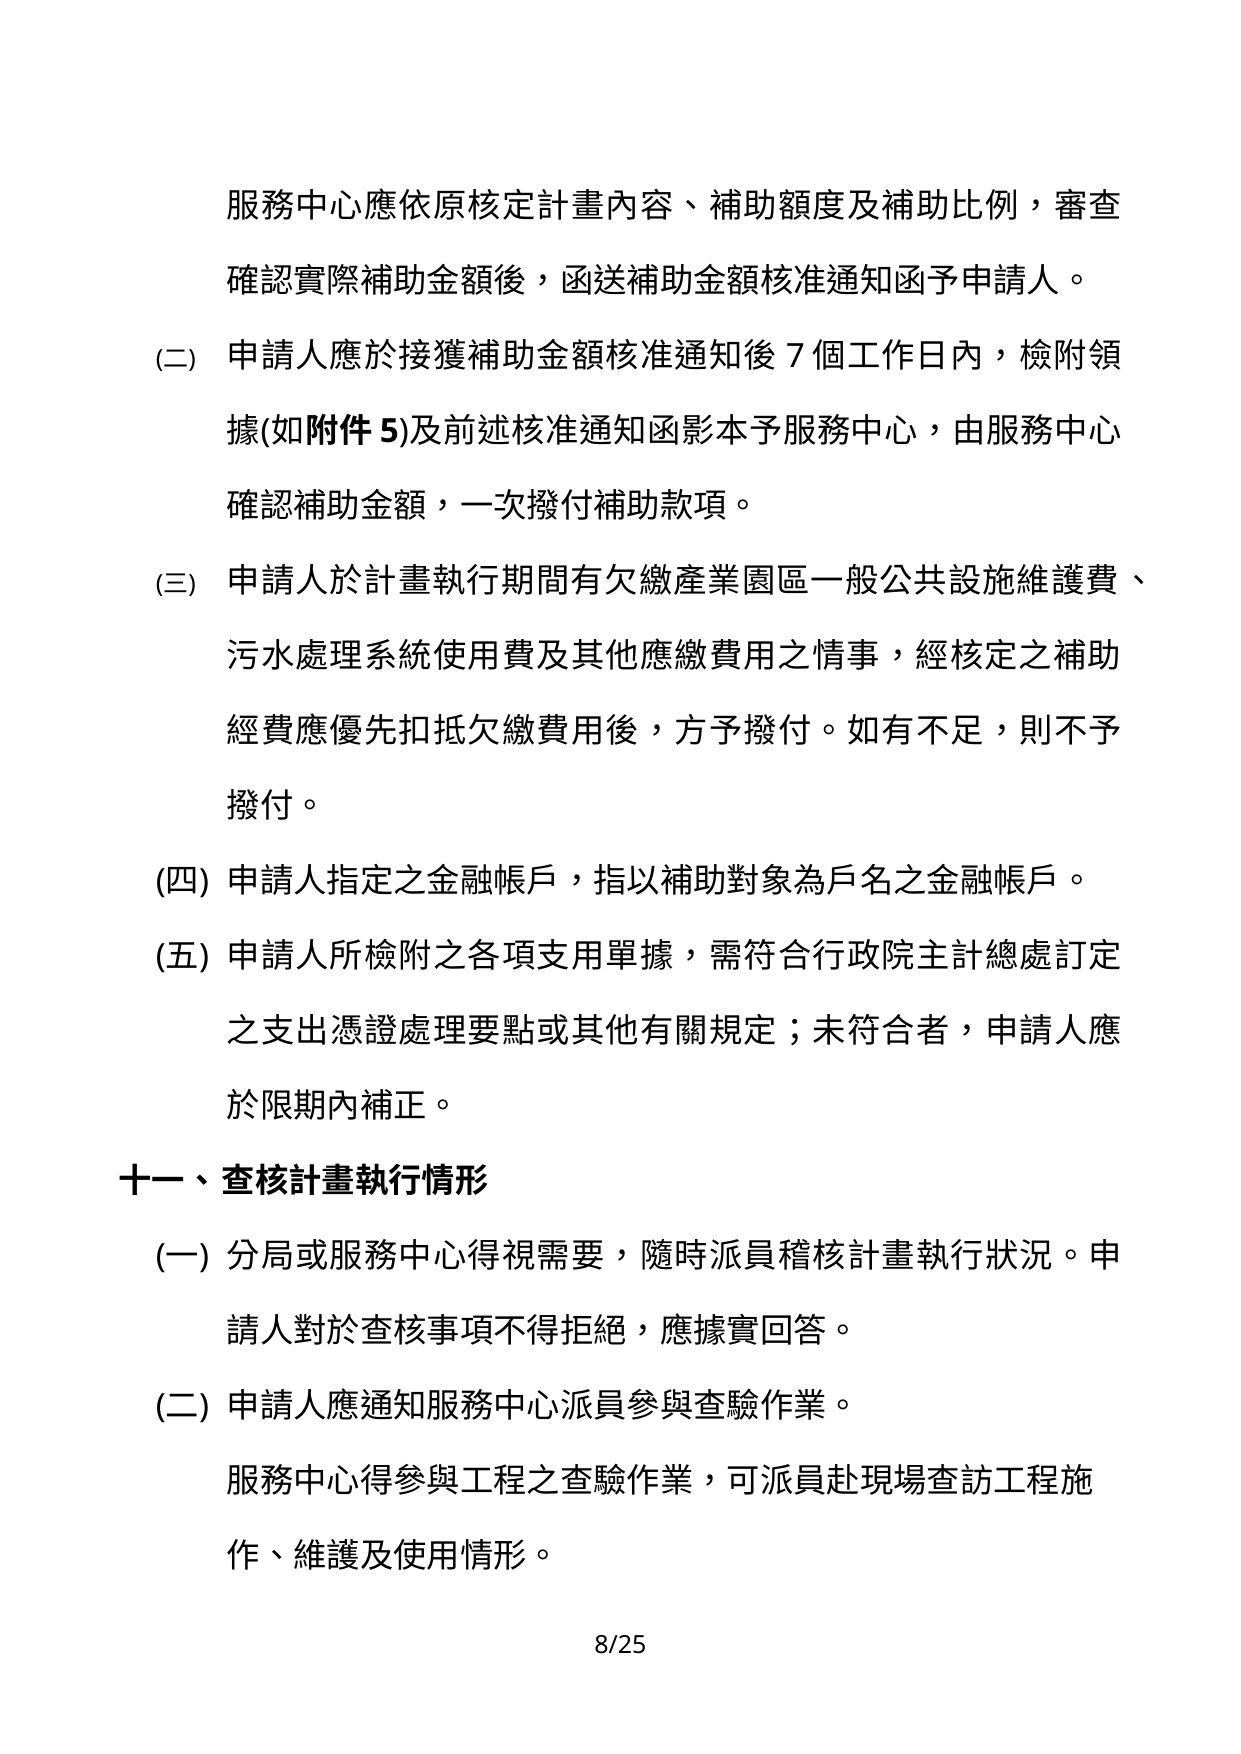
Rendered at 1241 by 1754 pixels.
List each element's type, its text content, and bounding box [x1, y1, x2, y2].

list 申請人指定之金融帳戶，指以補助對象為戶名之金融帳戶。 [156, 841, 1122, 916]
list 申請人於計畫執行期間有欠繳產業園區一般公共設施維護費、污水處理系統使用費及其他應繳費用之情事，經核定之補助經費應優先扣抵欠繳費用後，方予撥付。如有不足，則不予撥付。 [156, 541, 1122, 841]
list 申請人所檢附之各項支用單據，需符合行政院主計總處訂定之支出憑證處理要點或其他有關規定；未符合者，申請人應於限期內補正。 [156, 916, 1122, 1141]
list 申請人應通知服務中心派員參與查驗作業。 服務中心得參與工程之查驗作業，可派員赴現場查訪工程施作、維護及使用情形。 [156, 1366, 1122, 1591]
list 查核計畫執行情形 [118, 1141, 1122, 1216]
list 分局或服務中心得視需要，隨時派員稽核計畫執行狀況。申請人對於查核事項不得拒絕，應據實回答。 [156, 1216, 1122, 1366]
list 申請人應於接獲補助金額核准通知後7個工作日內，檢附領據(如附件5)及前述核准通知函影本予服務中心，由服務中心確認補助金額，一次撥付補助款項。 [156, 316, 1122, 541]
list 服務中心應依原核定計畫內容、補助額度及補助比例，審查確認實際補助金額後，函送補助金額核准通知函予申請人。 [226, 166, 1122, 316]
